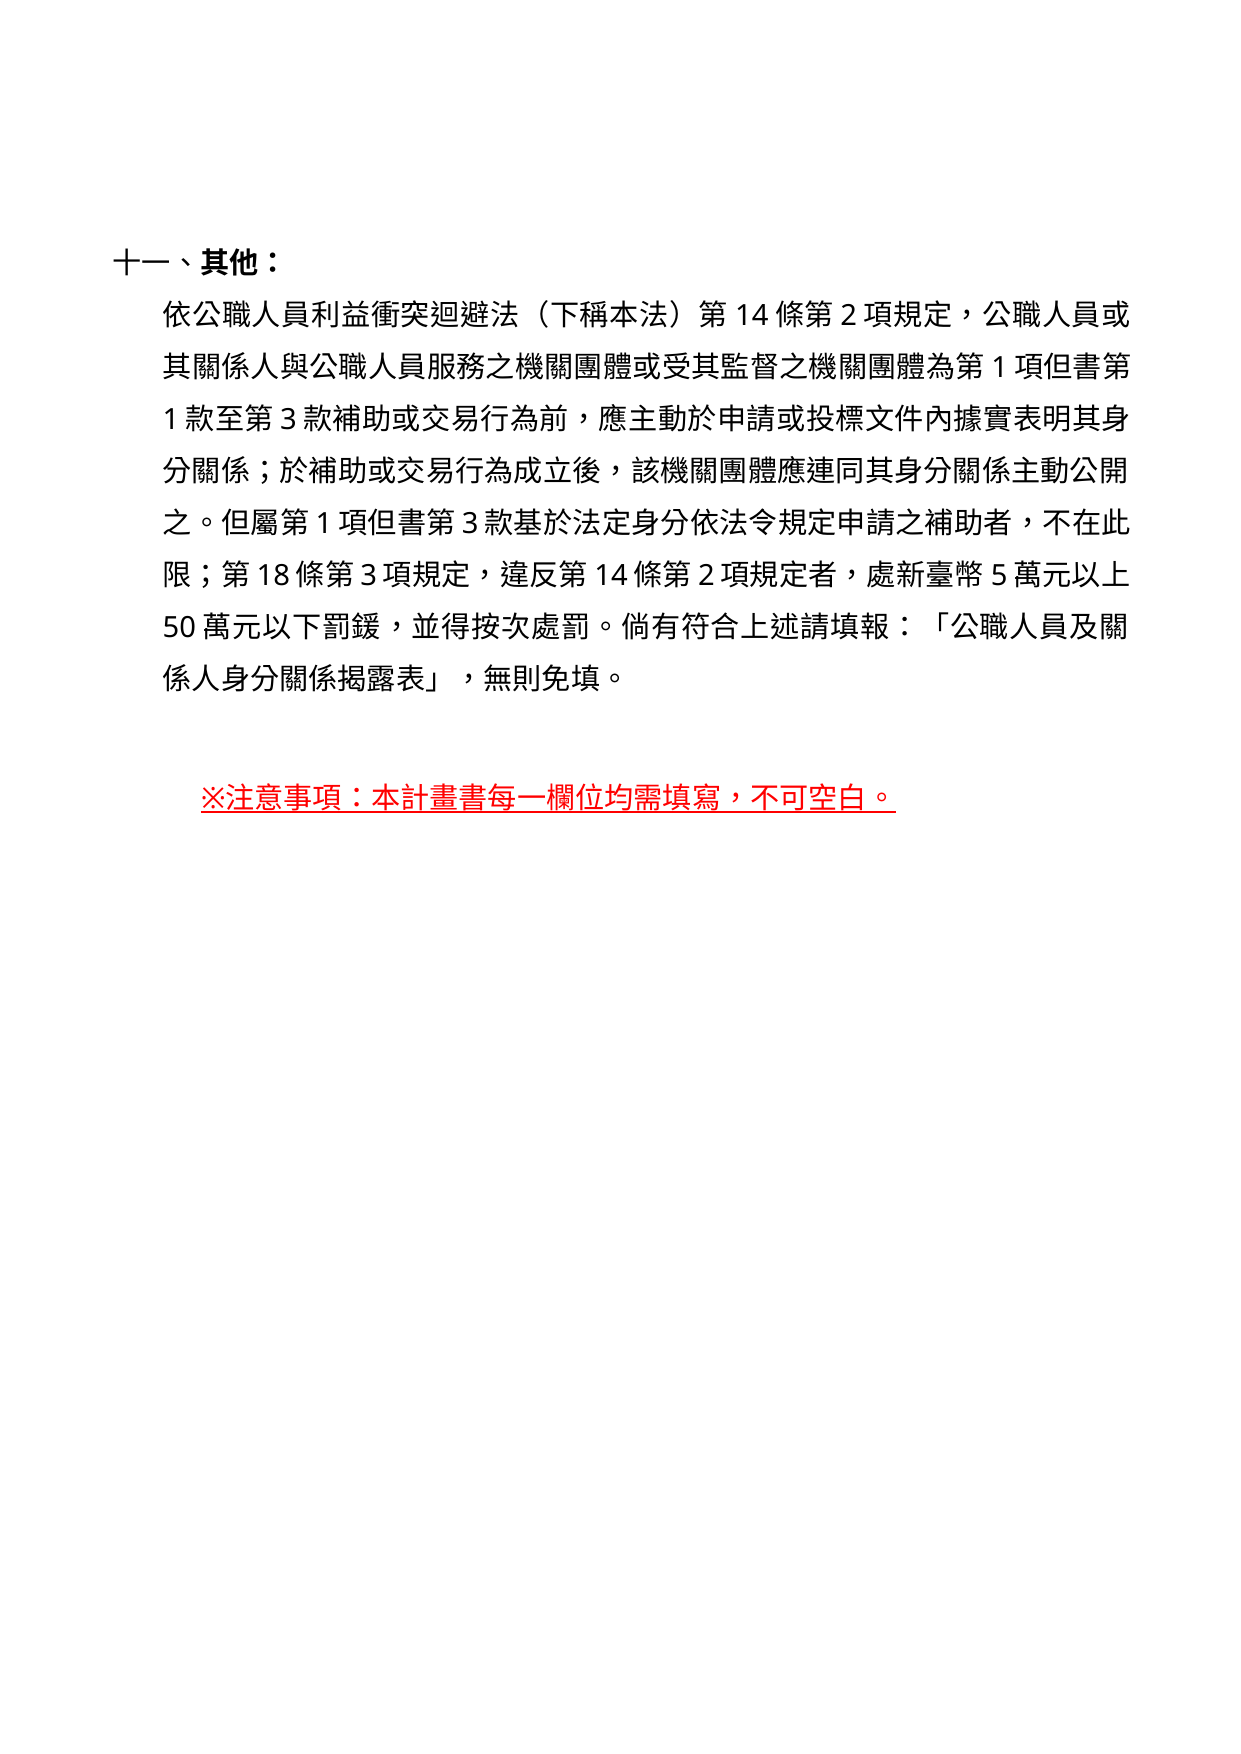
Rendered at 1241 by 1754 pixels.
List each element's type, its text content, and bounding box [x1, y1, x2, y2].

text ※注意事項：本計畫書每一欄位均需填寫，不可空白。 [112, 769, 1117, 819]
text 依公職人員利益衝突迴避法（下稱本法）第14條第2項規定，公職人員或其關係人與公職人員服務之機關團體或受其監督之機關團體為第1項但書第1款至第3款補助或交易行為前，應主動於申請或投標文件內據實表明其身分關係；於補助或交易行為成立後，該機關團體應連同其身分關係主動公開之。但屬第1項但書第3款基於法定身分依法令規定申請之補助者，不在此限；第18條第3項規定，違反第14條第2項規定者，處新臺幣5萬元以上50萬元以下罰鍰，並得按次處罰。倘有符合上述請填報：「公職人員及關係人身分關係揭露表」，無則免填。 [162, 283, 1131, 700]
text 十一、其他： [112, 233, 1086, 283]
